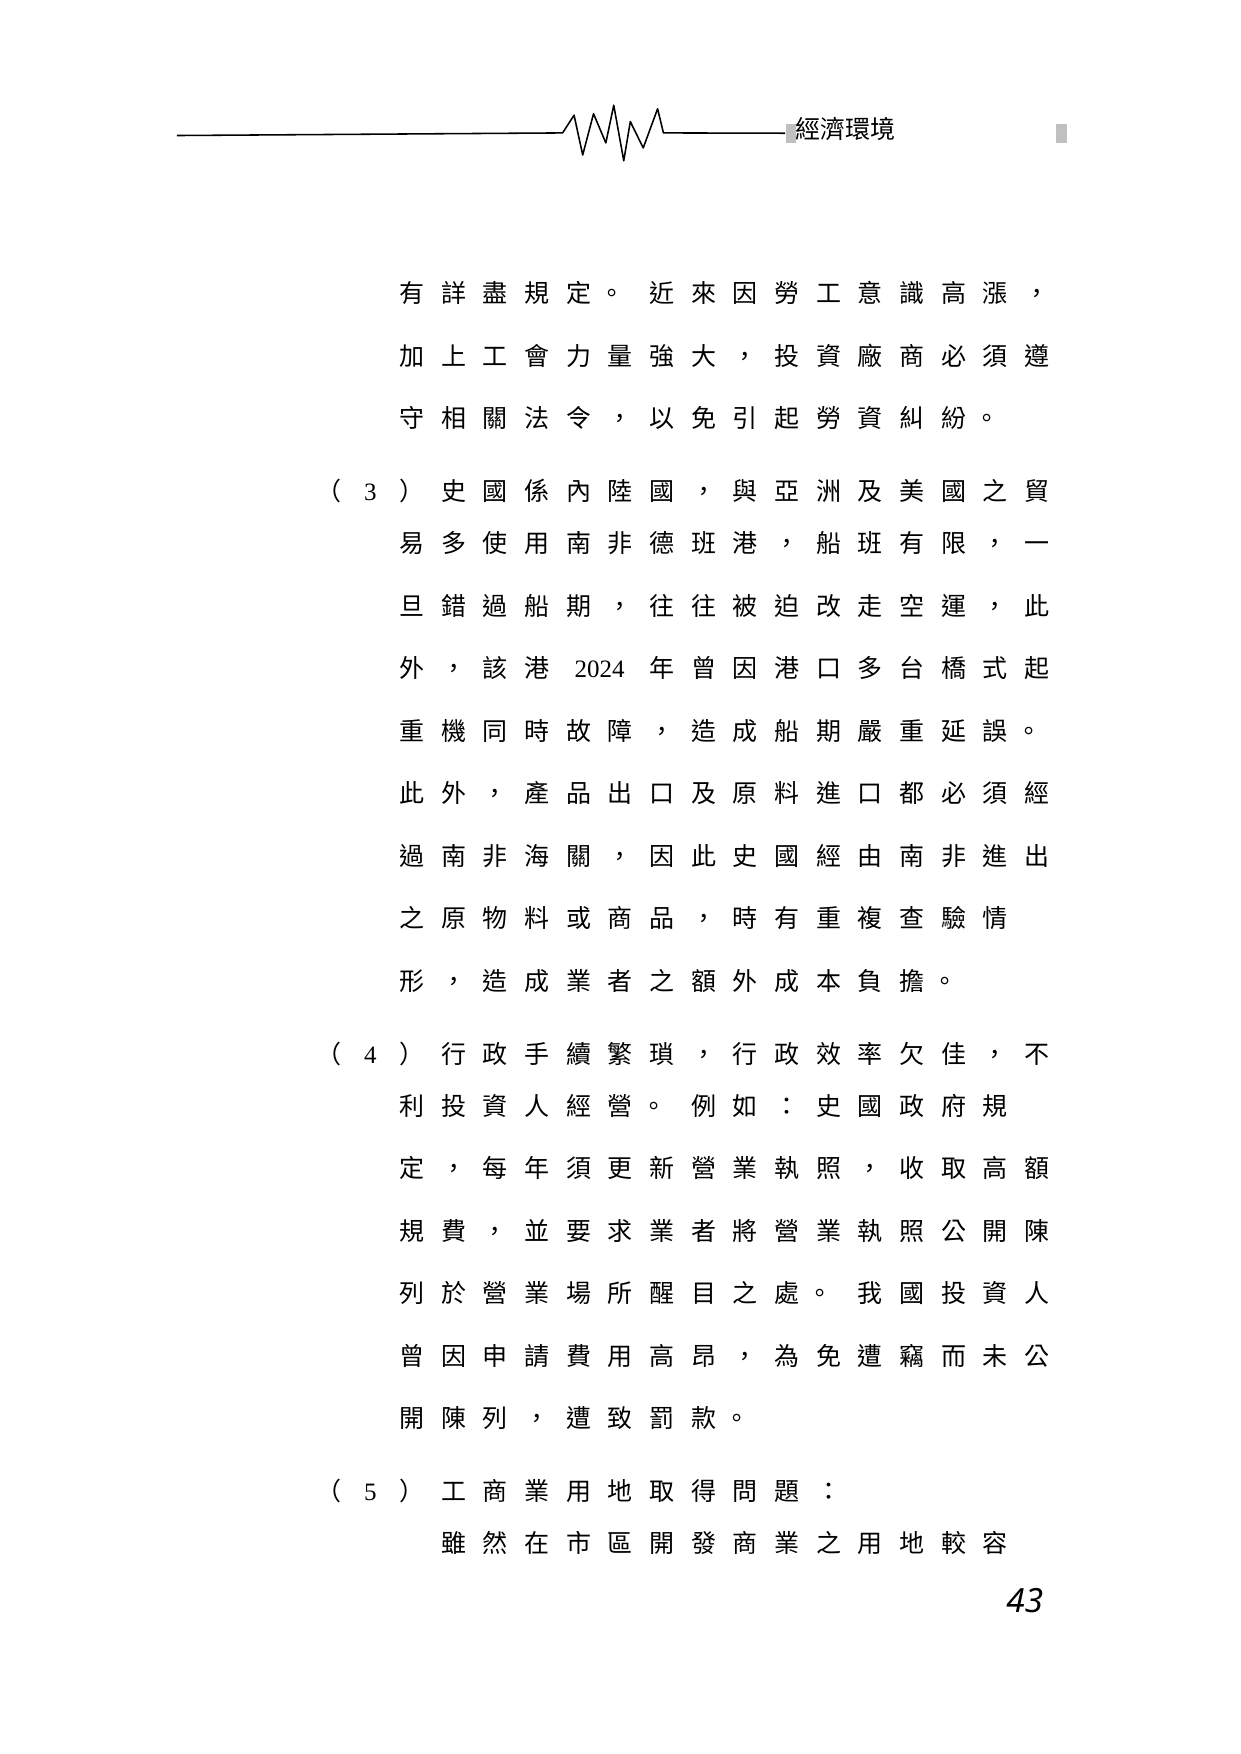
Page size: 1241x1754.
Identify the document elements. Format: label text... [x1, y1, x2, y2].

text 有詳盡規定。近來因勞工意識高漲，加上工會力量強大，投資廠商必須遵守相關法令，以免引起勞資糾紛。 [306, 250, 1058, 438]
text （5）工商業用地取得問題： [306, 1438, 1058, 1500]
text （3）史國係內陸國，與亞洲及美國之貿易多使用南非德班港，船班有限，一旦錯過船期，往往被迫改走空運，此外，該港2024年曾因港口多台橋式起重機同時故障，造成船期嚴重延誤。此外，產品出口及原料進口都必須經過南非海關，因此史國經由南非進出之原物料或商品，時有重複查驗情形，造成業者之額外成本負擔。 [306, 438, 1058, 1000]
text （4）行政手續繁瑣，行政效率欠佳，不利投資人經營。例如：史國政府規定，每年須更新營業執照，收取高額規費，並要求業者將營業執照公開陳列於營業場所醒目之處。我國投資人曾因申請費用高昂，為免遭竊而未公開陳列，遭致罰款。 [306, 1000, 1058, 1438]
text 雖然在市區開發商業之用地較容 [367, 1500, 1058, 1563]
